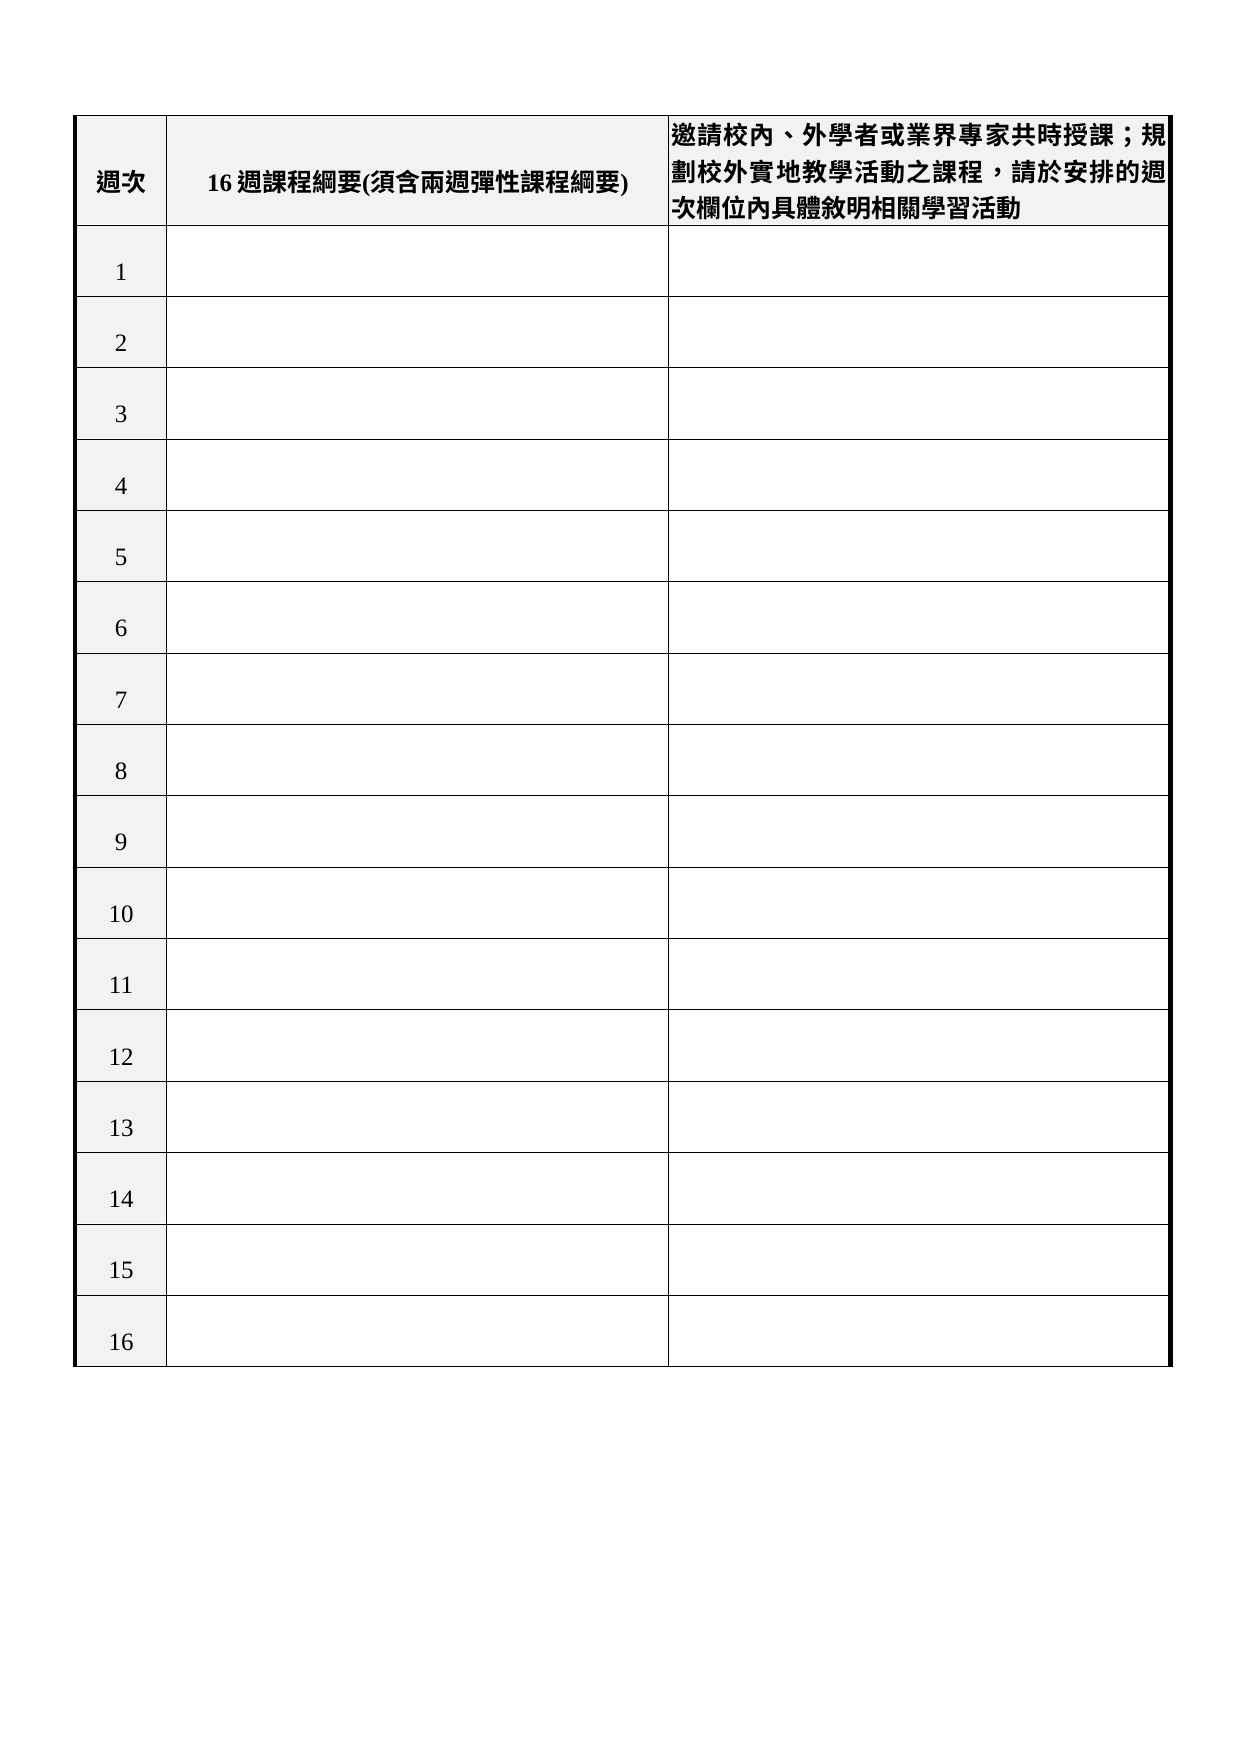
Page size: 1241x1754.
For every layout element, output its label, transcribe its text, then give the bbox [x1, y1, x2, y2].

table_cell [167, 226, 668, 296]
table_cell 10 [77, 868, 166, 938]
table_cell 15 [77, 1225, 166, 1295]
table_cell 3 [77, 368, 166, 438]
table_cell [669, 939, 1168, 1009]
table_cell [167, 368, 668, 438]
table_cell [669, 654, 1168, 724]
table_cell [167, 796, 668, 867]
table_cell 5 [77, 511, 166, 581]
table_cell 13 [77, 1082, 166, 1152]
table_cell 7 [77, 654, 166, 724]
table_cell [669, 226, 1168, 296]
table_cell [167, 1225, 668, 1295]
table_cell [167, 297, 668, 367]
table_cell 8 [77, 725, 166, 795]
table_cell [167, 440, 668, 510]
table_cell 週次 [77, 116, 166, 224]
table_cell [669, 868, 1168, 938]
table_cell [669, 725, 1168, 795]
table_cell [669, 582, 1168, 653]
table_cell [669, 368, 1168, 438]
table_cell [167, 725, 668, 795]
table_cell 2 [77, 297, 166, 367]
table_cell [167, 939, 668, 1009]
table_cell 14 [77, 1153, 166, 1223]
table_cell 16 [77, 1296, 166, 1366]
table_cell 11 [77, 939, 166, 1009]
table_cell [167, 868, 668, 938]
table_cell [669, 1082, 1168, 1152]
table_cell [167, 511, 668, 581]
table_cell [669, 297, 1168, 367]
table_cell [167, 1153, 668, 1223]
table_cell [167, 582, 668, 653]
table_cell 4 [77, 440, 166, 510]
table_cell [669, 1010, 1168, 1081]
table_cell 邀請校內、外學者或業界專家共時授課；規劃校外實地教學活動之課程，請於安排的週次欄位內具體敘明相關學習活動 [669, 116, 1168, 224]
table_cell [669, 511, 1168, 581]
table_cell [167, 654, 668, 724]
table_cell 12 [77, 1010, 166, 1081]
table_cell 6 [77, 582, 166, 653]
table_cell [669, 1296, 1168, 1366]
table_cell 16週課程綱要(須含兩週彈性課程綱要) [167, 116, 668, 224]
table_cell 1 [77, 226, 166, 296]
table_cell [167, 1082, 668, 1152]
table_cell [669, 1225, 1168, 1295]
table_cell [167, 1010, 668, 1081]
table_cell [167, 1296, 668, 1366]
table_cell 9 [77, 796, 166, 867]
table_cell [669, 796, 1168, 867]
table_cell [669, 440, 1168, 510]
table_cell [669, 1153, 1168, 1223]
